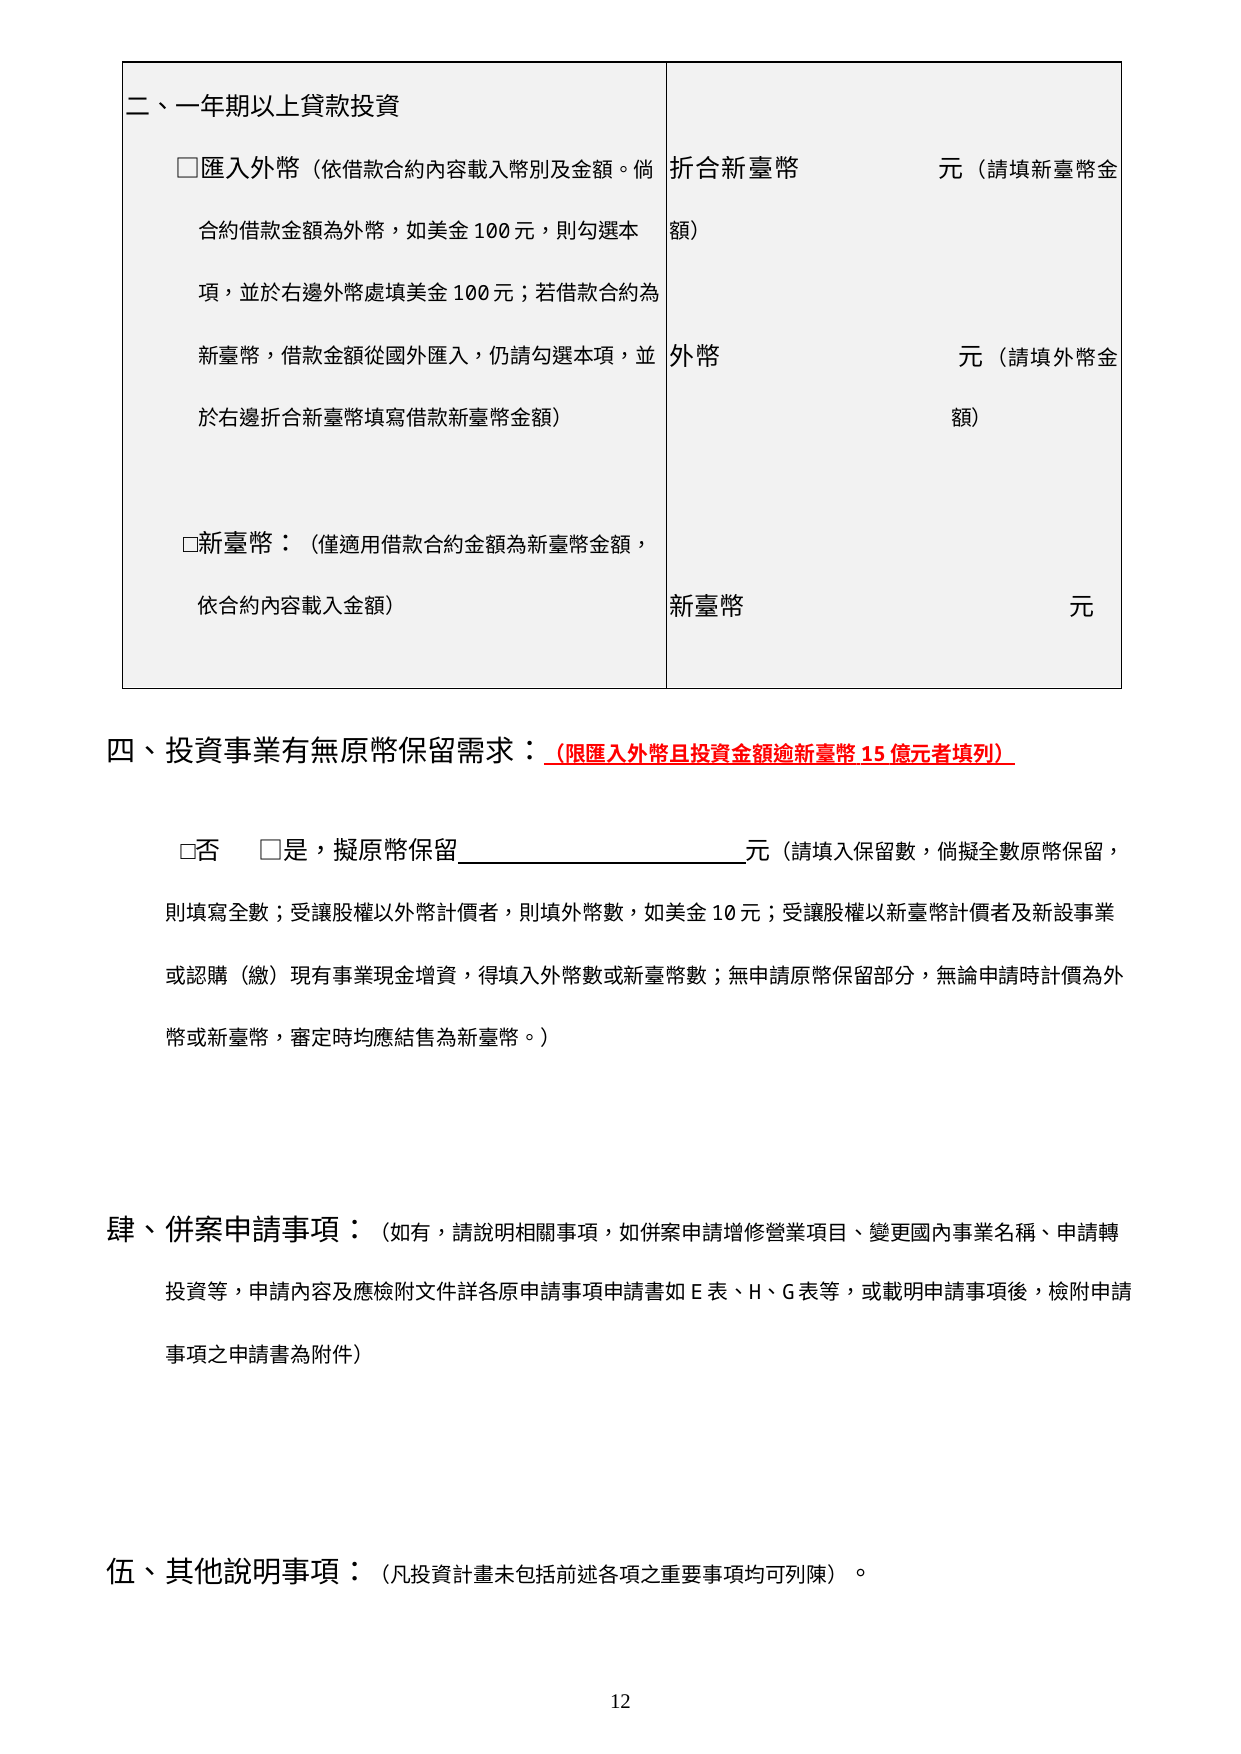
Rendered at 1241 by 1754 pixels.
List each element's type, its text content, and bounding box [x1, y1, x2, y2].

text 伍、其他說明事項：（凡投資計畫未包括前述各項之重要事項均可列陳）。 [106, 1528, 1134, 1591]
text 肆、併案申請事項：（如有，請說明相關事項，如併案申請增修營業項目、變更國內事業名稱、申請轉投資等，申請內容及應檢附文件詳各原申請事項申請書如E表、H、G表等，或載明申請事項後，檢附申請事項之申請書為附件） [106, 1186, 1134, 1374]
table_cell 二、一年期以上貸款投資 □匯入外幣（依借款合約內容載入幣別及金額。倘合約借款金額為外幣，如美金100元，則勾選本項，並於右邊外幣處填美金100元；若借款合約為新臺幣，借款金額從國外匯入，仍請勾選本項，並於右邊折合新臺幣填寫借款新臺幣金額） □新臺幣：（僅適用借款合約金額為新臺幣金額，依合約內容載入金額） [123, 63, 666, 687]
text 四、投資事業有無原幣保留需求：（限匯入外幣且投資金額逾新臺幣15億元者填列） [106, 707, 1134, 770]
text □否 □是，擬原幣保留 元（請填入保留數，倘擬全數原幣保留，則填寫全數；受讓股權以外幣計價者，則填外幣數，如美金10元；受讓股權以新臺幣計價者及新設事業或認購（繳）現有事業現金增資，得填入外幣數或新臺幣數；無申請原幣保留部分，無論申請時計價為外幣或新臺幣，審定時均應結售為新臺幣。） [165, 807, 1134, 1057]
table_cell 折合新臺幣 元（請填新臺幣金額） 外幣 元（請填外幣金額） 新臺幣 元 [667, 63, 1121, 687]
